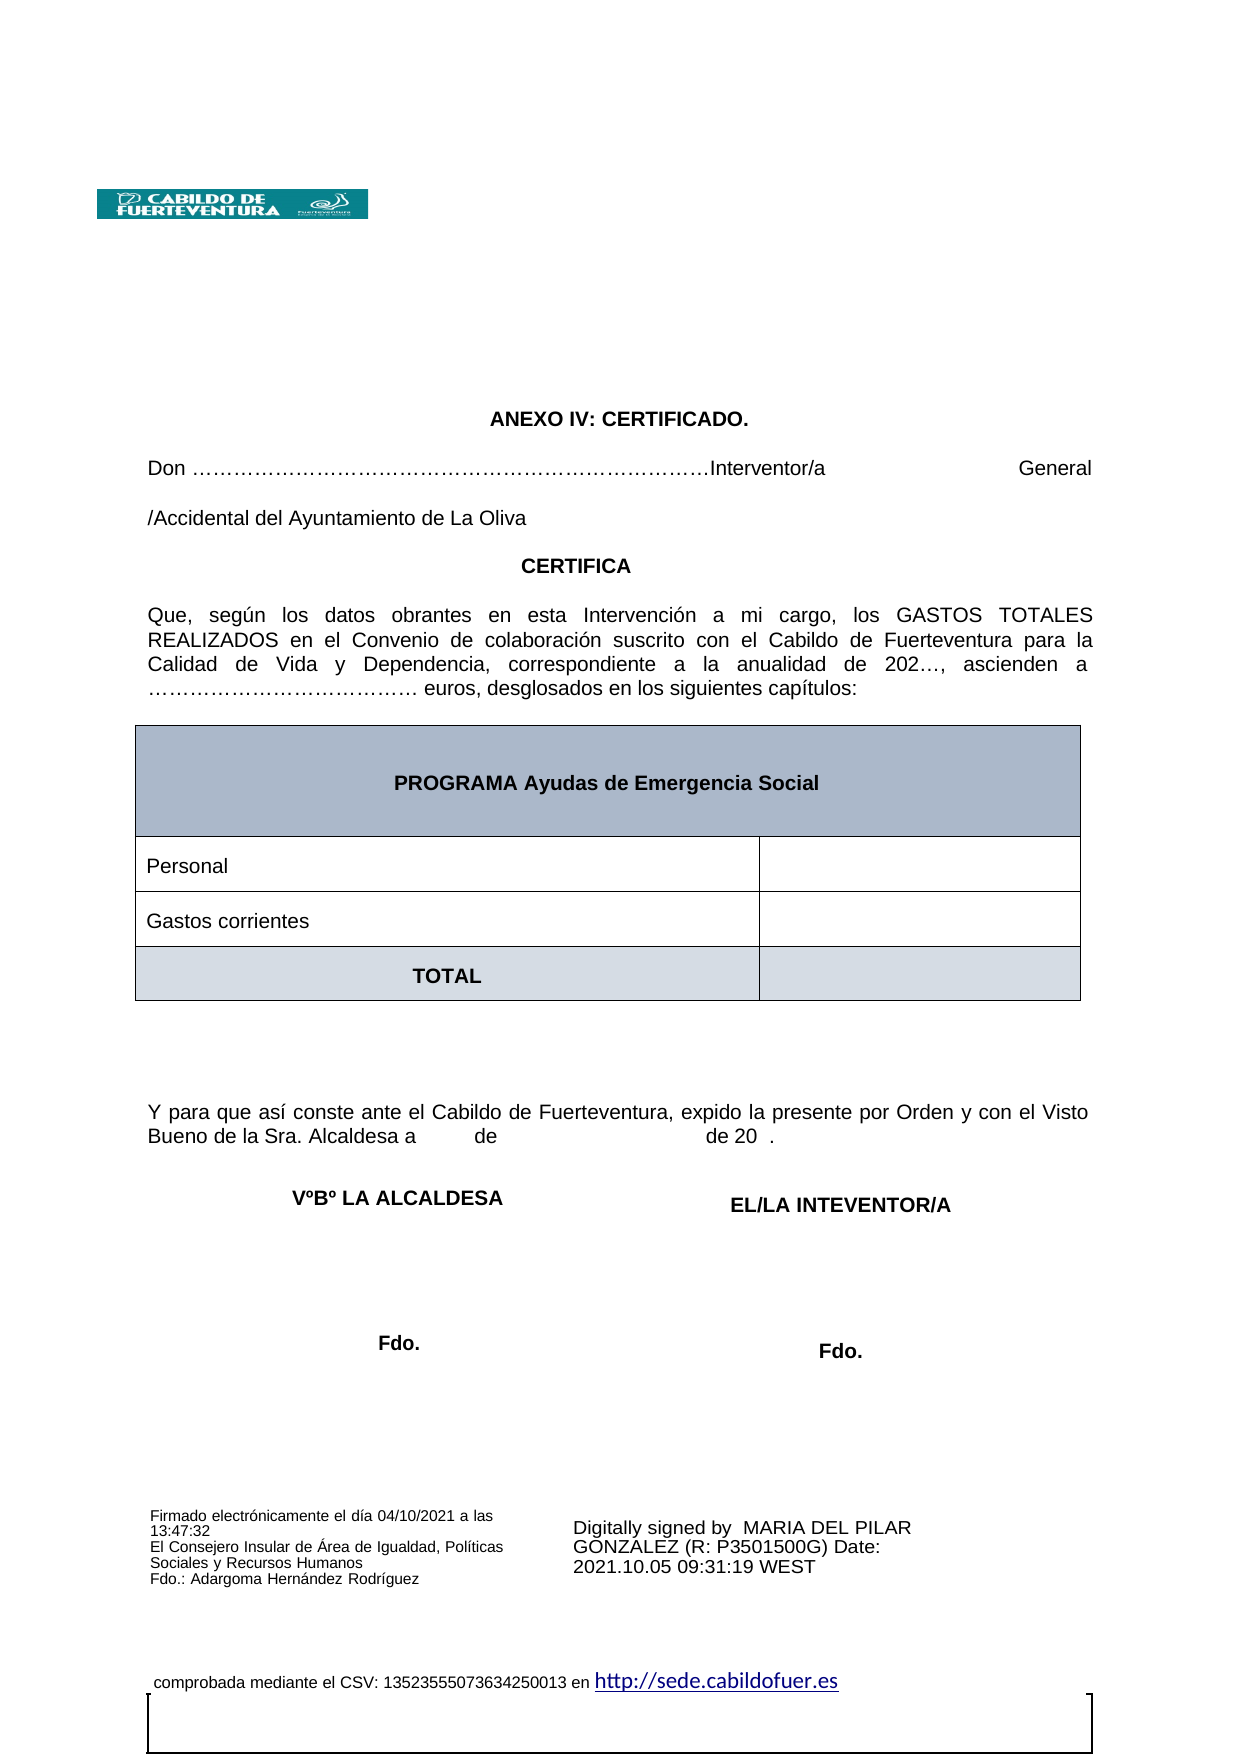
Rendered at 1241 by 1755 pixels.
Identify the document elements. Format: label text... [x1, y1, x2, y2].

table_cell [760, 837, 1080, 891]
text El Consejero Insular de Área de Igualdad, Políticas Sociales y Recursos Humanos [150, 1540, 507, 1572]
picture [97, 189, 369, 219]
table_cell TOTAL [136, 947, 759, 1000]
table_cell Personal [136, 837, 759, 891]
text Fdo. [85, 1331, 420, 1355]
table_cell [760, 892, 1080, 946]
table_header PROGRAMA Ayudas de Emergencia Social [136, 726, 1080, 836]
table_cell [760, 947, 1080, 1000]
text Firmado electrónicamente el día 04/10/2021 a las 13:47:32 [150, 1508, 497, 1540]
text Que, según los datos obrantes en esta Intervención a mi cargo, los GASTOS TOTALES REALIZADOS en el Convenio de colaboración suscrito con el Cabildo de Fuerteventura para la Calidad de Vida y Dependencia, correspondiente a la anualidad de 202…, ascienden a [147, 603, 1093, 676]
subtitle CERTIFICA [85, 554, 1067, 578]
text Fdo.: Adargoma Hernández Rodríguez [150, 1572, 507, 1588]
text Don …………………………………………………………………Interventor/a General [147, 456, 1107, 480]
text Digitally signed by MARIA DEL PILAR GONZALEZ (R: P3501500G) Date: 2021.10.05 09:31:19 WEST [573, 1519, 932, 1577]
text Y para que así conste ante el Cabildo de Fuerteventura, expido la presente por Orden y con el Visto Bueno de la Sra. Alcaldesa a de de 20 . [147, 1099, 1093, 1148]
text /Accidental del Ayuntamiento de La Oliva [147, 505, 1107, 529]
table_cell Gastos corrientes [136, 892, 759, 946]
text Fdo. [729, 1339, 952, 1363]
text ………………………………… euros, desglosados en los siguientes capítulos: [147, 676, 1107, 699]
subtitle ANEXO IV: CERTIFICADO. [474, 407, 764, 431]
subtitle VºBº LA ALCALDESA [287, 1185, 507, 1209]
subtitle EL/LA INTEVENTOR/A [729, 1193, 952, 1217]
